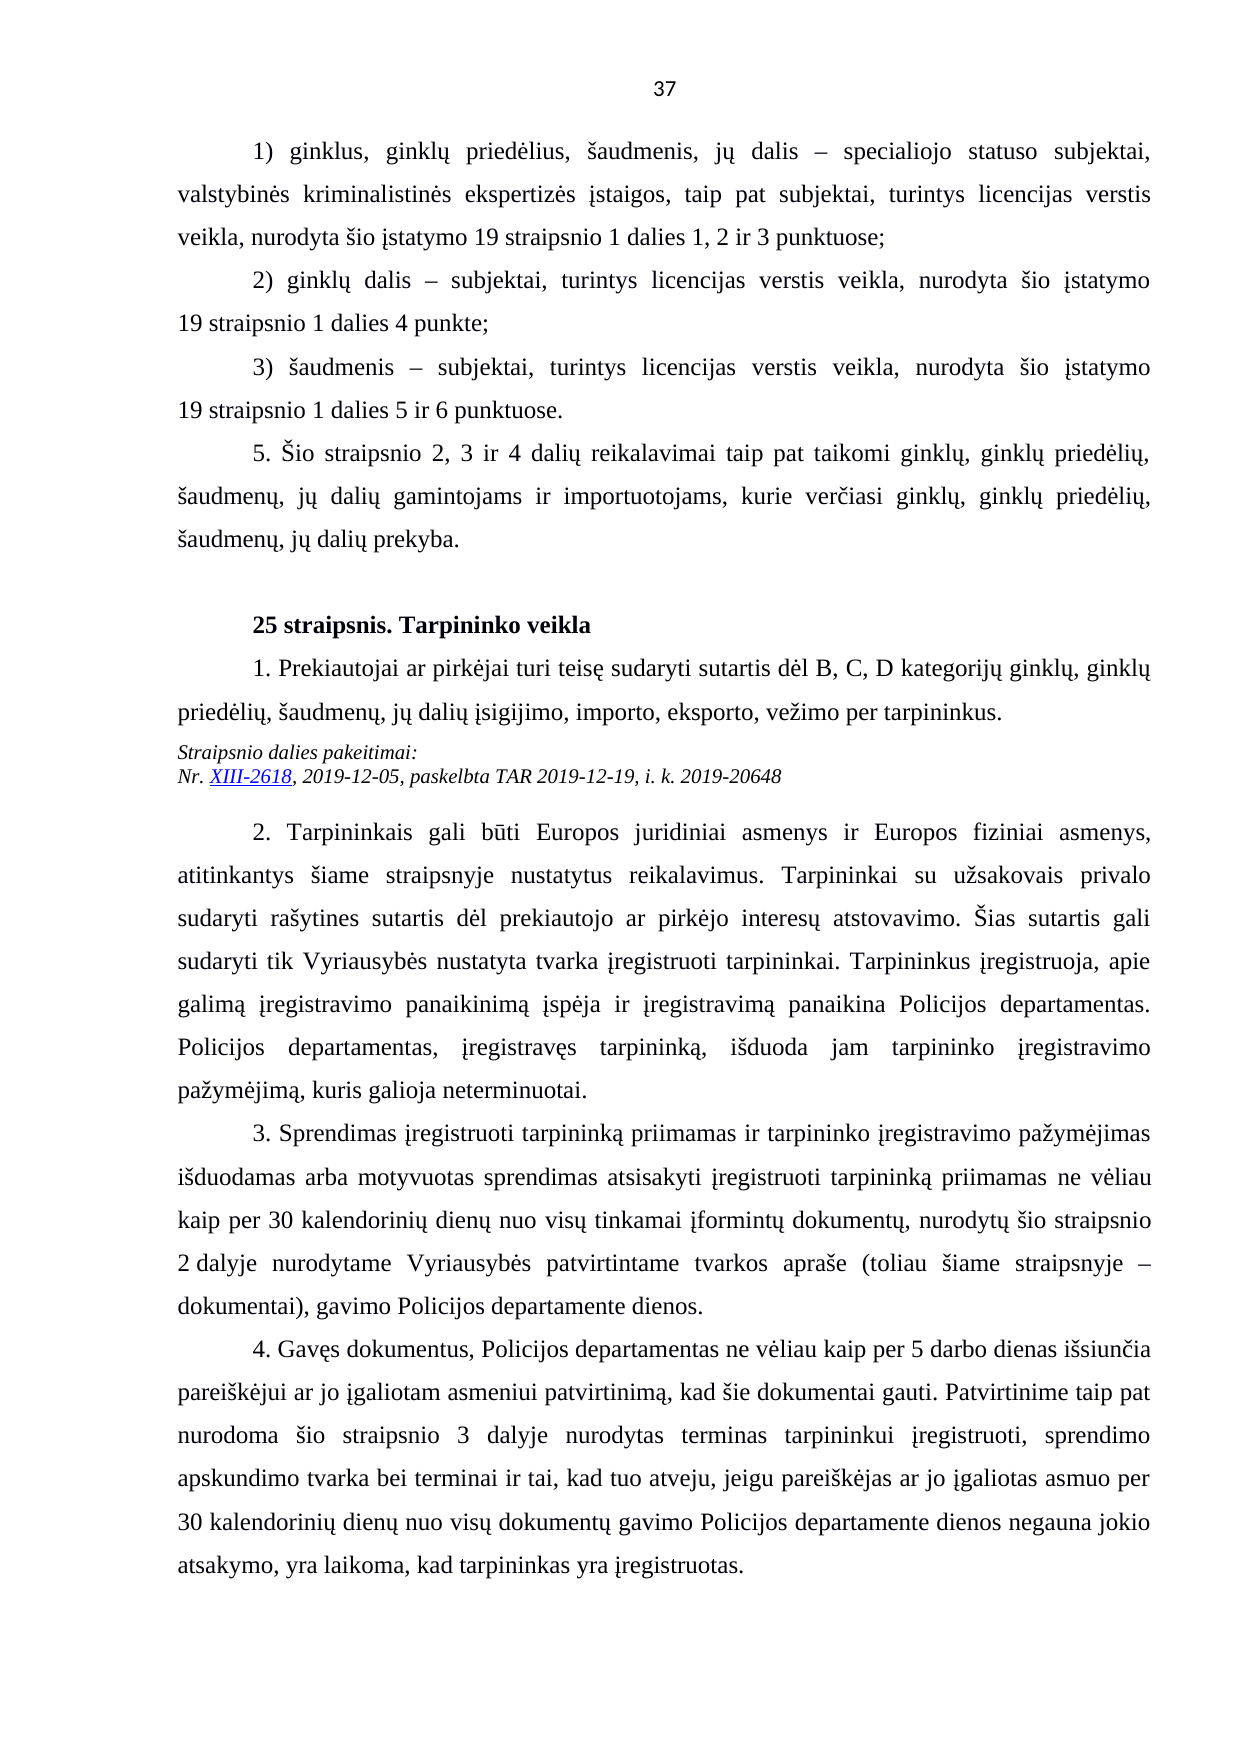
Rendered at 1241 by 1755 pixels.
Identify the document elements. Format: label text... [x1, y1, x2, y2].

text 2. Tarpininkais gali būti Europos juridiniai asmenys ir Europos fiziniai asmenys, atitinkantys šiame straipsnyje nustatytus reikalavimus. Tarpininkai su užsakovais privalo sudaryti rašytines sutartis dėl prekiautojo ar pirkėjo interesų atstovavimo. Šias sutartis gali sudaryti tik Vyriausybės nustatyta tvarka įregistruoti tarpininkai. Tarpininkus įregistruoja, apie galimą įregistravimo panaikinimą įspėja ir įregistravimą panaikina Policijos departamentas. Policijos departamentas, įregistravęs tarpininką, išduoda jam tarpininko įregistravimo pažymėjimą, kuris galioja neterminuotai. [177, 817, 1152, 1104]
text 1. Prekiautojai ar pirkėjai turi teisę sudaryti sutartis dėl B, C, D kategorijų ginklų, ginklų priedėlių, šaudmenų, jų dalių įsigijimo, importo, eksporto, vežimo per tarpininkus. [177, 653, 1152, 725]
text Straipsnio dalies pakeitimai: [177, 740, 1152, 764]
text 3) šaudmenis – subjektai, turintys licencijas verstis veikla, nurodyta šio įstatymo 19 straipsnio 1 dalies 5 ir 6 punktuose. [177, 352, 1152, 423]
text 2) ginklų dalis – subjektai, turintys licencijas verstis veikla, nurodyta šio įstatymo 19 straipsnio 1 dalies 4 punkte; [177, 265, 1152, 337]
text 3. Sprendimas įregistruoti tarpininką priimamas ir tarpininko įregistravimo pažymėjimas išduodamas arba motyvuotas sprendimas atsisakyti įregistruoti tarpininką priimamas ne vėliau kaip per 30 kalendorinių dienų nuo visų tinkamai įformintų dokumentų, nurodytų šio straipsnio 2 dalyje nurodytame Vyriausybės patvirtintame tvarkos apraše (toliau šiame straipsnyje – dokumentai), gavimo Policijos departamente dienos. [177, 1118, 1152, 1320]
text 5. Šio straipsnio 2, 3 ir 4 dalių reikalavimai taip pat taikomi ginklų, ginklų priedėlių, šaudmenų, jų dalių gamintojams ir importuotojams, kurie verčiasi ginklų, ginklų priedėlių, šaudmenų, jų dalių prekyba. [177, 438, 1152, 553]
text 25 straipsnis. Tarpininko veikla [177, 610, 1152, 639]
text 4. Gavęs dokumentus, Policijos departamentas ne vėliau kaip per 5 darbo dienas išsiunčia pareiškėjui ar jo įgaliotam asmeniui patvirtinimą, kad šie dokumentai gauti. Patvirtinime taip pat nurodoma šio straipsnio 3 dalyje nurodytas terminas tarpininkui įregistruoti, sprendimo apskundimo tvarka bei terminai ir tai, kad tuo atveju, jeigu pareiškėjas ar jo įgaliotas asmuo per 30 kalendorinių dienų nuo visų dokumentų gavimo Policijos departamente dienos negauna jokio atsakymo, yra laikoma, kad tarpininkas yra įregistruotas. [177, 1334, 1152, 1578]
text Nr. XIII-2618, 2019-12-05, paskelbta TAR 2019-12-19, i. k. 2019-20648 [177, 764, 1152, 788]
text 1) ginklus, ginklų priedėlius, šaudmenis, jų dalis – specialiojo statuso subjektai, valstybinės kriminalistinės ekspertizės įstaigos, taip pat subjektai, turintys licencijas verstis veikla, nurodyta šio įstatymo 19 straipsnio 1 dalies 1, 2 ir 3 punktuose; [177, 136, 1152, 251]
